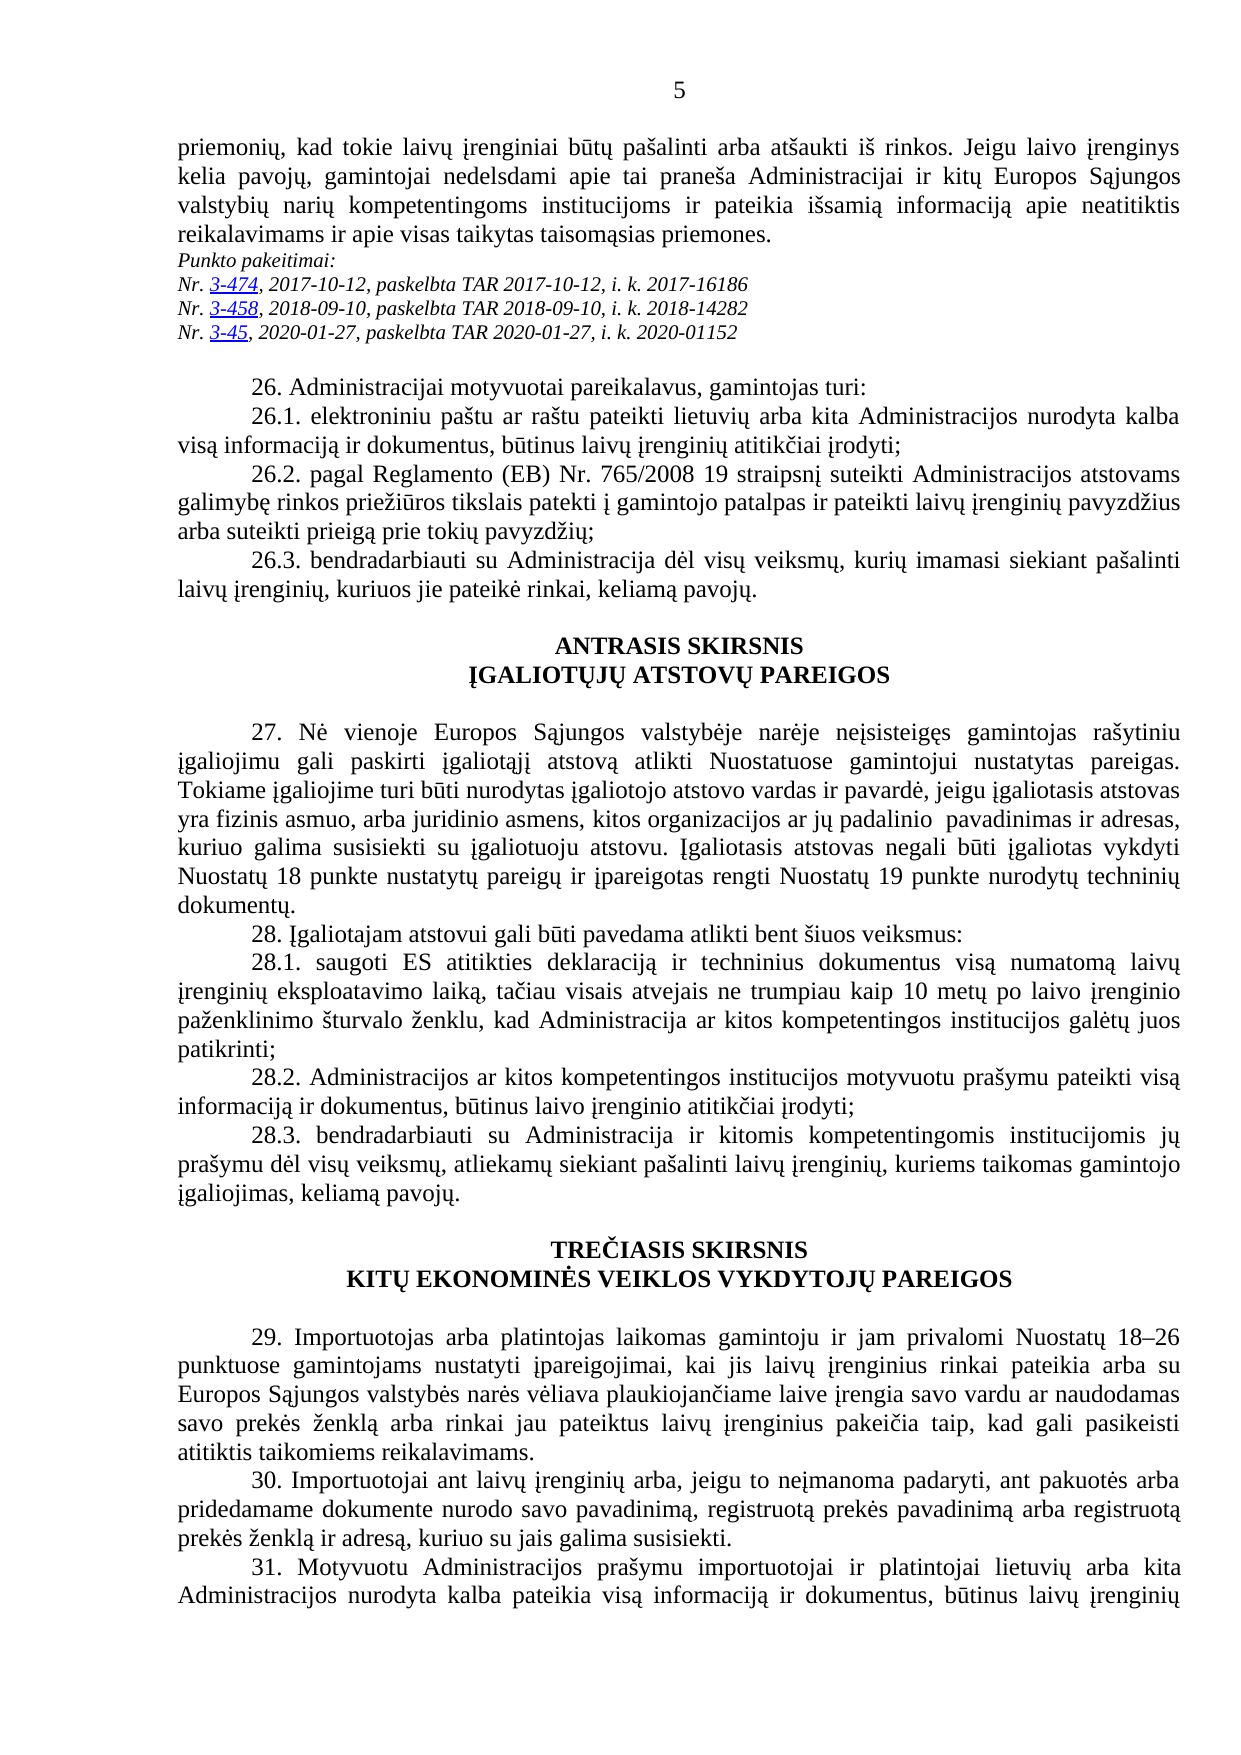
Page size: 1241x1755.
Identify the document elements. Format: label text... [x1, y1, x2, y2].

text 28.2. Administracijos ar kitos kompetentingos institucijos motyvuotu prašymu pateikti visą informaciją ir dokumentus, būtinus laivo įrenginio atitikčiai įrodyti; [177, 1062, 1181, 1120]
text 27. Nė vienoje Europos Sąjungos valstybėje narėje neįsisteigęs gamintojas rašytiniu įgaliojimu gali paskirti įgaliotąjį atstovą atlikti Nuostatuose gamintojui nustatytas pareigas. Tokiame įgaliojime turi būti nurodytas įgaliotojo atstovo vardas ir pavardė, jeigu įgaliotasis atstovas yra fizinis asmuo, arba juridinio asmens, kitos organizacijos ar jų padalinio pavadinimas ir adresas, kuriuo galima susisiekti su įgaliotuoju atstovu. Įgaliotasis atstovas negali būti įgaliotas vykdyti Nuostatų 18 punkte nustatytų pareigų ir įpareigotas rengti Nuostatų 19 punkte nurodytų techninių dokumentų. [177, 717, 1181, 919]
text ĮGALIOTŲJŲ ATSTOVŲ PAREIGOS [177, 660, 1181, 689]
text Nr. 3-474, 2017-10-12, paskelbta TAR 2017-10-12, i. k. 2017-16186 [177, 272, 1181, 296]
text priemonių, kad tokie laivų įrenginiai būtų pašalinti arba atšaukti iš rinkos. Jeigu laivo įrenginys kelia pavojų, gamintojai nedelsdami apie tai praneša Administracijai ir kitų Europos Sąjungos valstybių narių kompetentingoms institucijoms ir pateikia išsamią informaciją apie neatitiktis reikalavimams ir apie visas taikytas taisomąsias priemones. [177, 132, 1181, 247]
text 31. Motyvuotu Administracijos prašymu importuotojai ir platintojai lietuvių arba kita Administracijos nurodyta kalba pateikia visą informaciją ir dokumentus, būtinus laivų įrenginių [177, 1552, 1181, 1609]
text ANTRASIS SKIRSNIS [177, 631, 1181, 660]
text 26.1. elektroniniu paštu ar raštu pateikti lietuvių arba kita Administracijos nurodyta kalba visą informaciją ir dokumentus, būtinus laivų įrenginių atitikčiai įrodyti; [177, 401, 1181, 459]
text Nr. 3-458, 2018-09-10, paskelbta TAR 2018-09-10, i. k. 2018-14282 [177, 296, 1181, 320]
text 30. Importuotojai ant laivų įrenginių arba, jeigu to neįmanoma padaryti, ant pakuotės arba pridedamame dokumente nurodo savo pavadinimą, registruotą prekės pavadinimą arba registruotą prekės ženklą ir adresą, kuriuo su jais galima susisiekti. [177, 1465, 1181, 1552]
text 26.3. bendradarbiauti su Administracija dėl visų veiksmų, kurių imamasi siekiant pašalinti laivų įrenginių, kuriuos jie pateikė rinkai, keliamą pavojų. [177, 545, 1181, 602]
text TREČIASIS SKIRSNIS [177, 1235, 1181, 1264]
text KITŲ EKONOMINĖS VEIKLOS VYKDYTOJŲ PAREIGOS [177, 1264, 1181, 1293]
text 29. Importuotojas arba platintojas laikomas gamintoju ir jam privalomi Nuostatų 18–26 punktuose gamintojams nustatyti įpareigojimai, kai jis laivų įrenginius rinkai pateikia arba su Europos Sąjungos valstybės narės vėliava plaukiojančiame laive įrengia savo vardu ar naudodamas savo prekės ženklą arba rinkai jau pateiktus laivų įrenginius pakeičia taip, kad gali pasikeisti atitiktis taikomiems reikalavimams. [177, 1322, 1181, 1465]
text Punkto pakeitimai: [177, 247, 1181, 272]
text 26. Administracijai motyvuotai pareikalavus, gamintojas turi: [177, 372, 1181, 401]
text 28.1. saugoti ES atitikties deklaraciją ir techninius dokumentus visą numatomą laivų įrenginių eksploatavimo laiką, tačiau visais atvejais ne trumpiau kaip 10 metų po laivo įrenginio paženklinimo šturvalo ženklu, kad Administracija ar kitos kompetentingos institucijos galėtų juos patikrinti; [177, 947, 1181, 1062]
text Nr. 3-45, 2020-01-27, paskelbta TAR 2020-01-27, i. k. 2020-01152 [177, 320, 1181, 344]
text 28.3. bendradarbiauti su Administracija ir kitomis kompetentingomis institucijomis jų prašymu dėl visų veiksmų, atliekamų siekiant pašalinti laivų įrenginių, kuriems taikomas gamintojo įgaliojimas, keliamą pavojų. [177, 1120, 1181, 1207]
text 26.2. pagal Reglamento (EB) Nr. 765/2008 19 straipsnį suteikti Administracijos atstovams galimybę rinkos priežiūros tikslais patekti į gamintojo patalpas ir pateikti laivų įrenginių pavyzdžius arba suteikti prieigą prie tokių pavyzdžių; [177, 459, 1181, 545]
text 28. Įgaliotajam atstovui gali būti pavedama atlikti bent šiuos veiksmus: [177, 919, 1181, 947]
